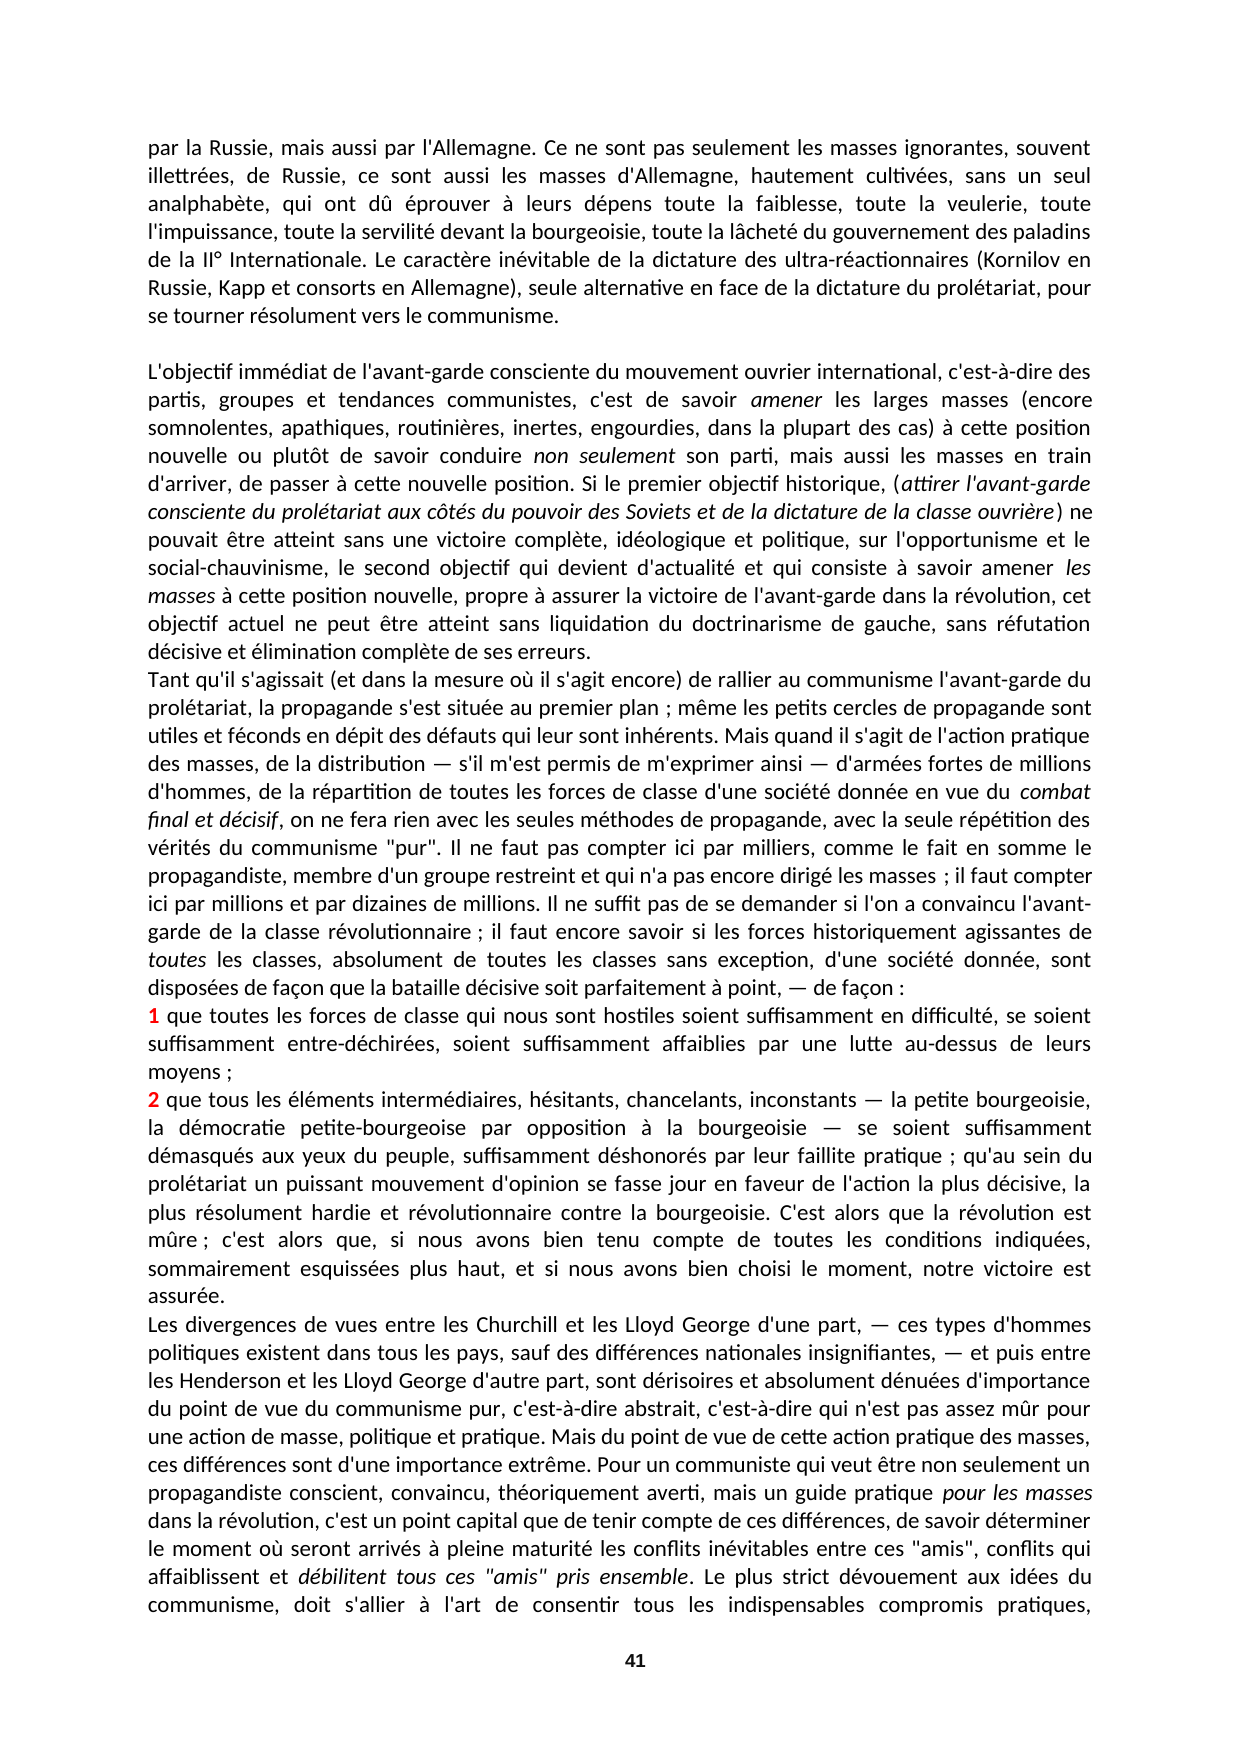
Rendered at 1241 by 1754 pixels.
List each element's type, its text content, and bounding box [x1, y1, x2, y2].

text 2 que tous les éléments intermédiaires, hésitants, chancelants, inconstants — la petite bourgeoisie, la démocratie petite-bourgeoise par opposition à la bourgeoisie — se soient suffisamment démasqués aux yeux du peuple, suffisamment déshonorés par leur faillite pratique ; qu'au sein du prolétariat un puissant mouvement d'opinion se fasse jour en faveur de l'action la plus décisive, la plus résolument hardie et révolutionnaire contre la bourgeoisie. C'est alors que la révolution est mûre ; c'est alors que, si nous avons bien tenu compte de toutes les conditions indiquées, sommairement esquissées plus haut, et si nous avons bien choisi le moment, notre victoire est assurée. [148, 1086, 1093, 1310]
text par la Russie, mais aussi par l'Allemagne. Ce ne sont pas seulement les masses ignorantes, souvent illettrées, de Russie, ce sont aussi les masses d'Allemagne, hautement cultivées, sans un seul analphabète, qui ont dû éprouver à leurs dépens toute la faiblesse, toute la veulerie, toute l'impuissance, toute la servilité devant la bourgeoisie, toute la lâcheté du gouvernement des paladins de la II° Internationale. Le caractère inévitable de la dictature des ultra-réactionnaires (Kornilov en Russie, Kapp et consorts en Allemagne), seule alternative en face de la dictature du prolétariat, pour se tourner résolument vers le communisme. [148, 133, 1093, 329]
text 1 que toutes les forces de classe qui nous sont hostiles soient suffisamment en difficulté, se soient suffisamment entre-déchirées, soient suffisamment affaiblies par une lutte au-dessus de leurs moyens ; [148, 1001, 1093, 1086]
text L'objectif immédiat de l'avant-garde consciente du mouvement ouvrier international, c'est-à-dire des partis, groupes et tendances communistes, c'est de savoir amener les larges masses (encore somnolentes, apathiques, routinières, inertes, engourdies, dans la plupart des cas) à cette position nouvelle ou plutôt de savoir conduire non seulement son parti, mais aussi les masses en train d'arriver, de passer à cette nouvelle position. Si le premier objectif historique, (attirer l'avant-garde consciente du prolétariat aux côtés du pouvoir des Soviets et de la dictature de la classe ouvrière) ne pouvait être atteint sans une victoire complète, idéologique et politique, sur l'opportunisme et le social-chauvinisme, le second objectif qui devient d'actualité et qui consiste à savoir amener les masses à cette position nouvelle, propre à assurer la victoire de l'avant-garde dans la révolution, cet objectif actuel ne peut être atteint sans liquidation du doctrinarisme de gauche, sans réfutation décisive et élimination complète de ses erreurs. [148, 357, 1093, 665]
text Tant qu'il s'agissait (et dans la mesure où il s'agit encore) de rallier au communisme l'avant-garde du prolétariat, la propagande s'est située au premier plan ; même les petits cercles de propagande sont utiles et féconds en dépit des défauts qui leur sont inhérents. Mais quand il s'agit de l'action pratique des masses, de la distribution — s'il m'est permis de m'exprimer ainsi — d'armées fortes de millions d'hommes, de la répartition de toutes les forces de classe d'une société donnée en vue du combat final et décisif, on ne fera rien avec les seules méthodes de propagande, avec la seule répétition des vérités du communisme "pur". Il ne faut pas compter ici par milliers, comme le fait en somme le propagandiste, membre d'un groupe restreint et qui n'a pas encore dirigé les masses ; il faut compter ici par millions et par dizaines de millions. Il ne suffit pas de se demander si l'on a convaincu l'avant-garde de la classe révolutionnaire ; il faut encore savoir si les forces historiquement agissantes de toutes les classes, absolument de toutes les classes sans exception, d'une société donnée, sont disposées de façon que la bataille décisive soit parfaitement à point, — de façon : [148, 665, 1093, 1001]
text Les divergences de vues entre les Churchill et les Lloyd George d'une part, — ces types d'hommes politiques existent dans tous les pays, sauf des différences nationales insignifiantes, — et puis entre les Henderson et les Lloyd George d'autre part, sont dérisoires et absolument dénuées d'importance du point de vue du communisme pur, c'est-à-dire abstrait, c'est-à-dire qui n'est pas assez mûr pour une action de masse, politique et pratique. Mais du point de vue de cette action pratique des masses, ces différences sont d'une importance extrême. Pour un communiste qui veut être non seulement un propagandiste conscient, convaincu, théoriquement averti, mais un guide pratique pour les masses dans la révolution, c'est un point capital que de tenir compte de ces différences, de savoir déterminer le moment où seront arrivés à pleine maturité les conflits inévitables entre ces "amis", conflits qui affaiblissent et débilitent tous ces "amis" pris ensemble. Le plus strict dévouement aux idées du communisme, doit s'allier à l'art de consentir tous les indispensables compromis pratiques, [148, 1310, 1093, 1618]
